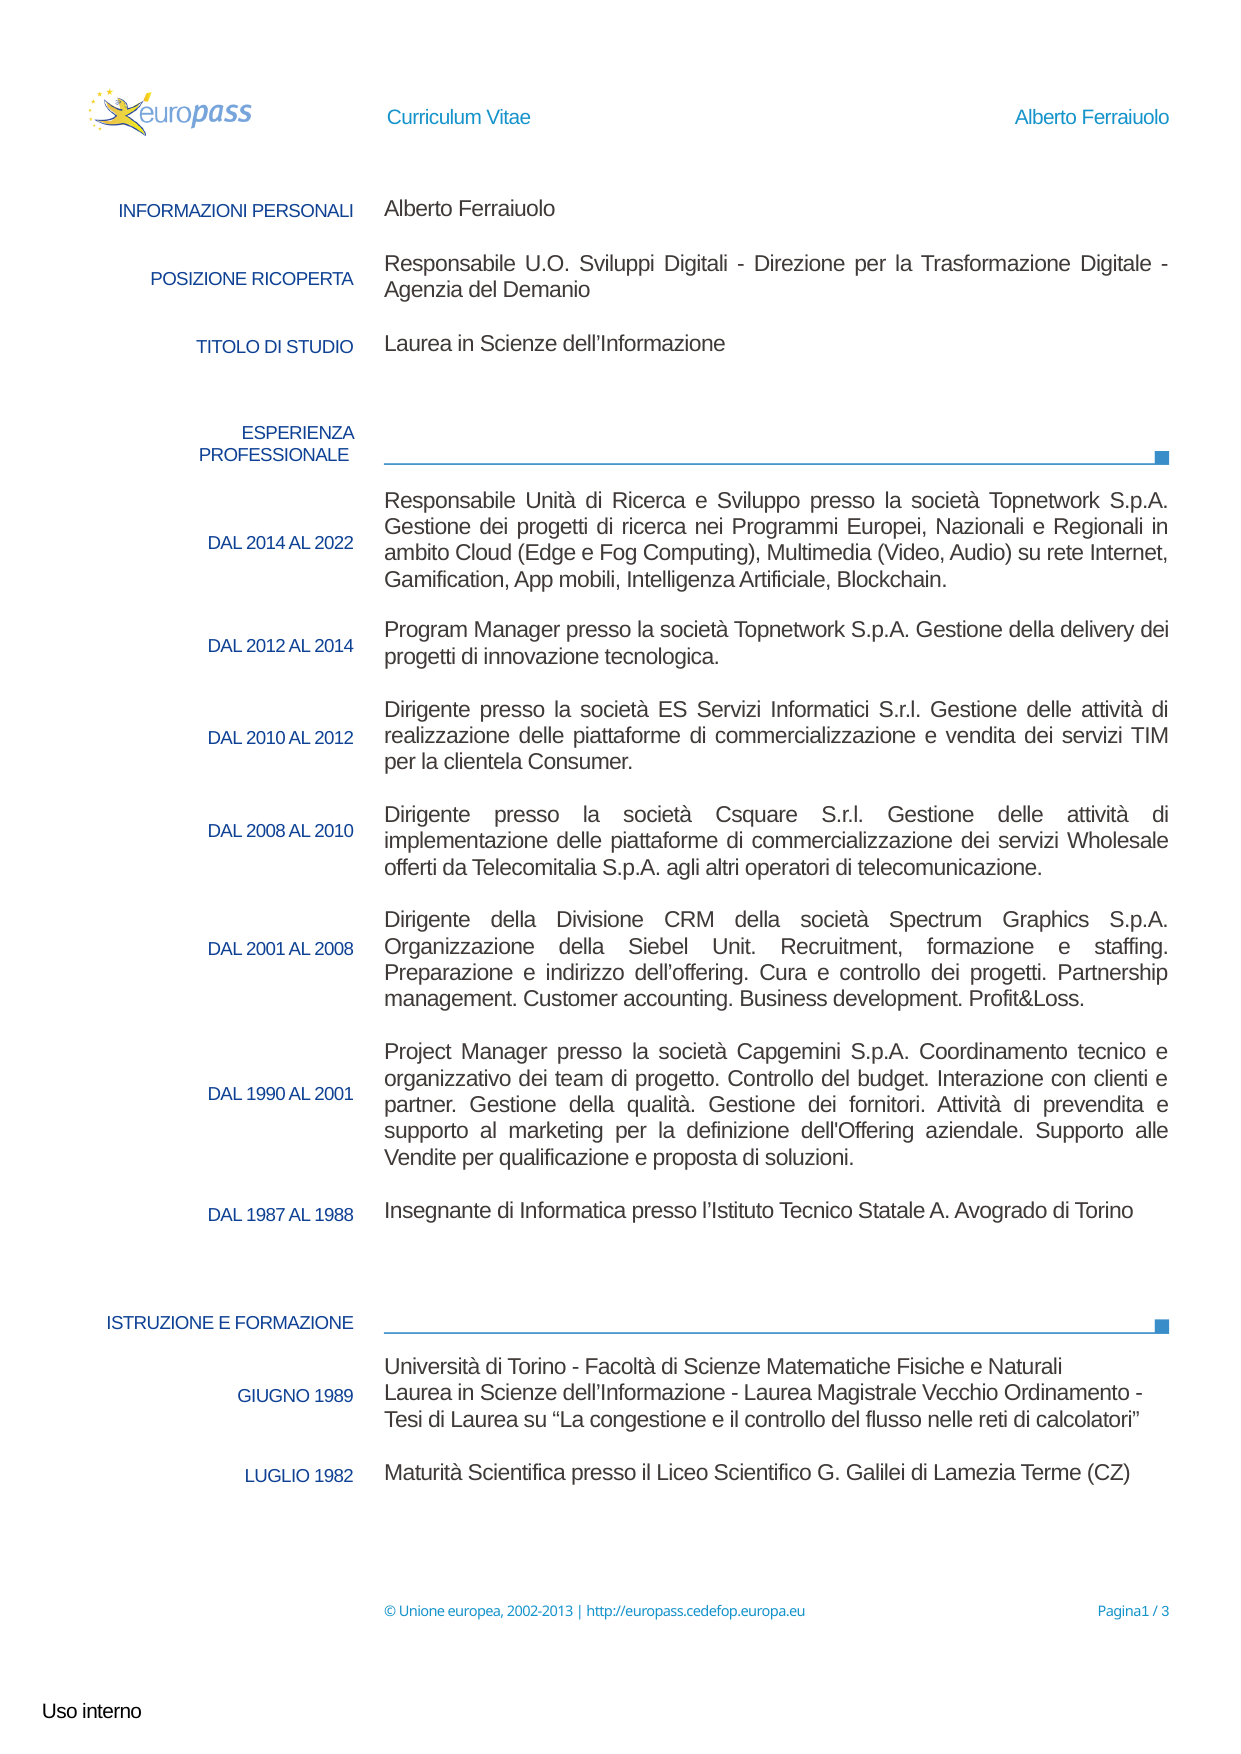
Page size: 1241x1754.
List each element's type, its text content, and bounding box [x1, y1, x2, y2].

table_cell TITOLO DI STUDIO [89, 302, 384, 357]
table_cell DAL 2010 Al 2012 [89, 696, 384, 774]
table_cell Responsabile U.O. Sviluppi Digitali - Direzione per la Trasformazione Digitale - Agenzia del Demanio [384, 250, 1169, 302]
table_header INFORMAZIONI PERSONALI [89, 190, 384, 226]
table_cell DAL 1987 Al 1988 [89, 1170, 384, 1225]
table_cell [384, 357, 1169, 422]
table_cell DAL 1990 Al 2001 [89, 1012, 384, 1170]
table_cell [384, 465, 1169, 487]
table_header ISTRUZIONE E FORMAZIONE [89, 1312, 384, 1334]
table_cell [384, 1276, 1169, 1312]
table_cell [384, 422, 1169, 463]
table_cell Insegnante di Informatica presso l’Istituto Tecnico Statale A. Avogrado di Torino [384, 1170, 1169, 1225]
table_cell Dirigente presso la società ES Servizi Informatici S.r.l. Gestione delle attività di realizzazione delle piattaforme di commercializzazione e vendita dei servizi TIM per la clientela Consumer. [384, 696, 1169, 774]
table_cell [89, 1225, 384, 1249]
table_header GIUGNO 1989 [89, 1353, 384, 1432]
table_cell [89, 226, 1169, 249]
table_cell DAL 2001 Al 2008 [89, 880, 384, 1012]
table_cell Dirigente della Divisione CRM della società Spectrum Graphics S.p.A. Organizzazione della Siebel Unit. Recruitment, formazione e staffing. Preparazione e indirizzo dell’offering. Cura e controllo dei progetti. Partnership management. Customer accounting. Business development. Profit&Loss. [384, 880, 1169, 1012]
table_cell [89, 592, 384, 616]
table_cell Maturità Scientifica presso il Liceo Scientifico G. Galilei di Lamezia Terme (CZ) [384, 1432, 1169, 1487]
table_cell DAL 2008 Al 2010 [89, 775, 384, 880]
table_cell Program Manager presso la società Topnetwork S.p.A. Gestione della delivery dei progetti di innovazione tecnologica. [384, 616, 1169, 669]
table_cell [384, 669, 1169, 696]
table_cell [384, 1249, 1169, 1276]
table_cell Project Manager presso la società Capgemini S.p.A. Coordinamento tecnico e organizzativo dei team di progetto. Controllo del budget. Interazione con clienti e partner. Gestione della qualità. Gestione dei fornitori. Attività di prevendita e supporto al marketing per la definizione dell'Offering aziendale. Supporto alle Vendite per qualificazione e proposta di soluzioni. [384, 1012, 1169, 1170]
table_cell DAL 2014 Al 2022 [89, 487, 384, 592]
table_cell Responsabile Unità di Ricerca e Sviluppo presso la società Topnetwork S.p.A. Gestione dei progetti di ricerca nei Programmi Europei, Nazionali e Regionali in ambito Cloud (Edge e Fog Computing), Multimedia (Video, Audio) su rete Internet, Gamification, App mobili, Intelligenza Artificiale, Blockchain. [384, 487, 1169, 592]
table_header Università di Torino - Facoltà di Scienze Matematiche Fisiche e Naturali Laurea in Scienze dell’Informazione - Laurea Magistrale Vecchio Ordinamento - Tesi di Laurea su “La congestione e il controllo del flusso nelle reti di calcolatori” [384, 1353, 1169, 1432]
table_cell [384, 592, 1169, 616]
table_header [384, 1312, 1169, 1332]
table_header Alberto Ferraiuolo [384, 190, 1169, 226]
table_cell Dirigente presso la società Csquare S.r.l. Gestione delle attività di implementazione delle piattaforme di commercializzazione dei servizi Wholesale offerti da Telecomitalia S.p.A. agli altri operatori di telecomunicazione. [384, 775, 1169, 880]
table_cell [89, 1276, 384, 1312]
table_cell [89, 465, 384, 487]
table_cell [89, 357, 384, 422]
table_cell [89, 669, 384, 696]
table_cell [384, 1225, 1169, 1249]
table_cell Laurea in Scienze dell’Informazione [384, 302, 1169, 357]
table_cell DAL 2012 Al 2014 [89, 616, 384, 669]
table_cell Luglio 1982 [89, 1432, 384, 1487]
table_cell ESPERIENZA PROFESSIONALE [89, 422, 384, 465]
table_cell [89, 1249, 384, 1276]
table_cell POSIZIONE RICOPERTA [89, 250, 384, 302]
